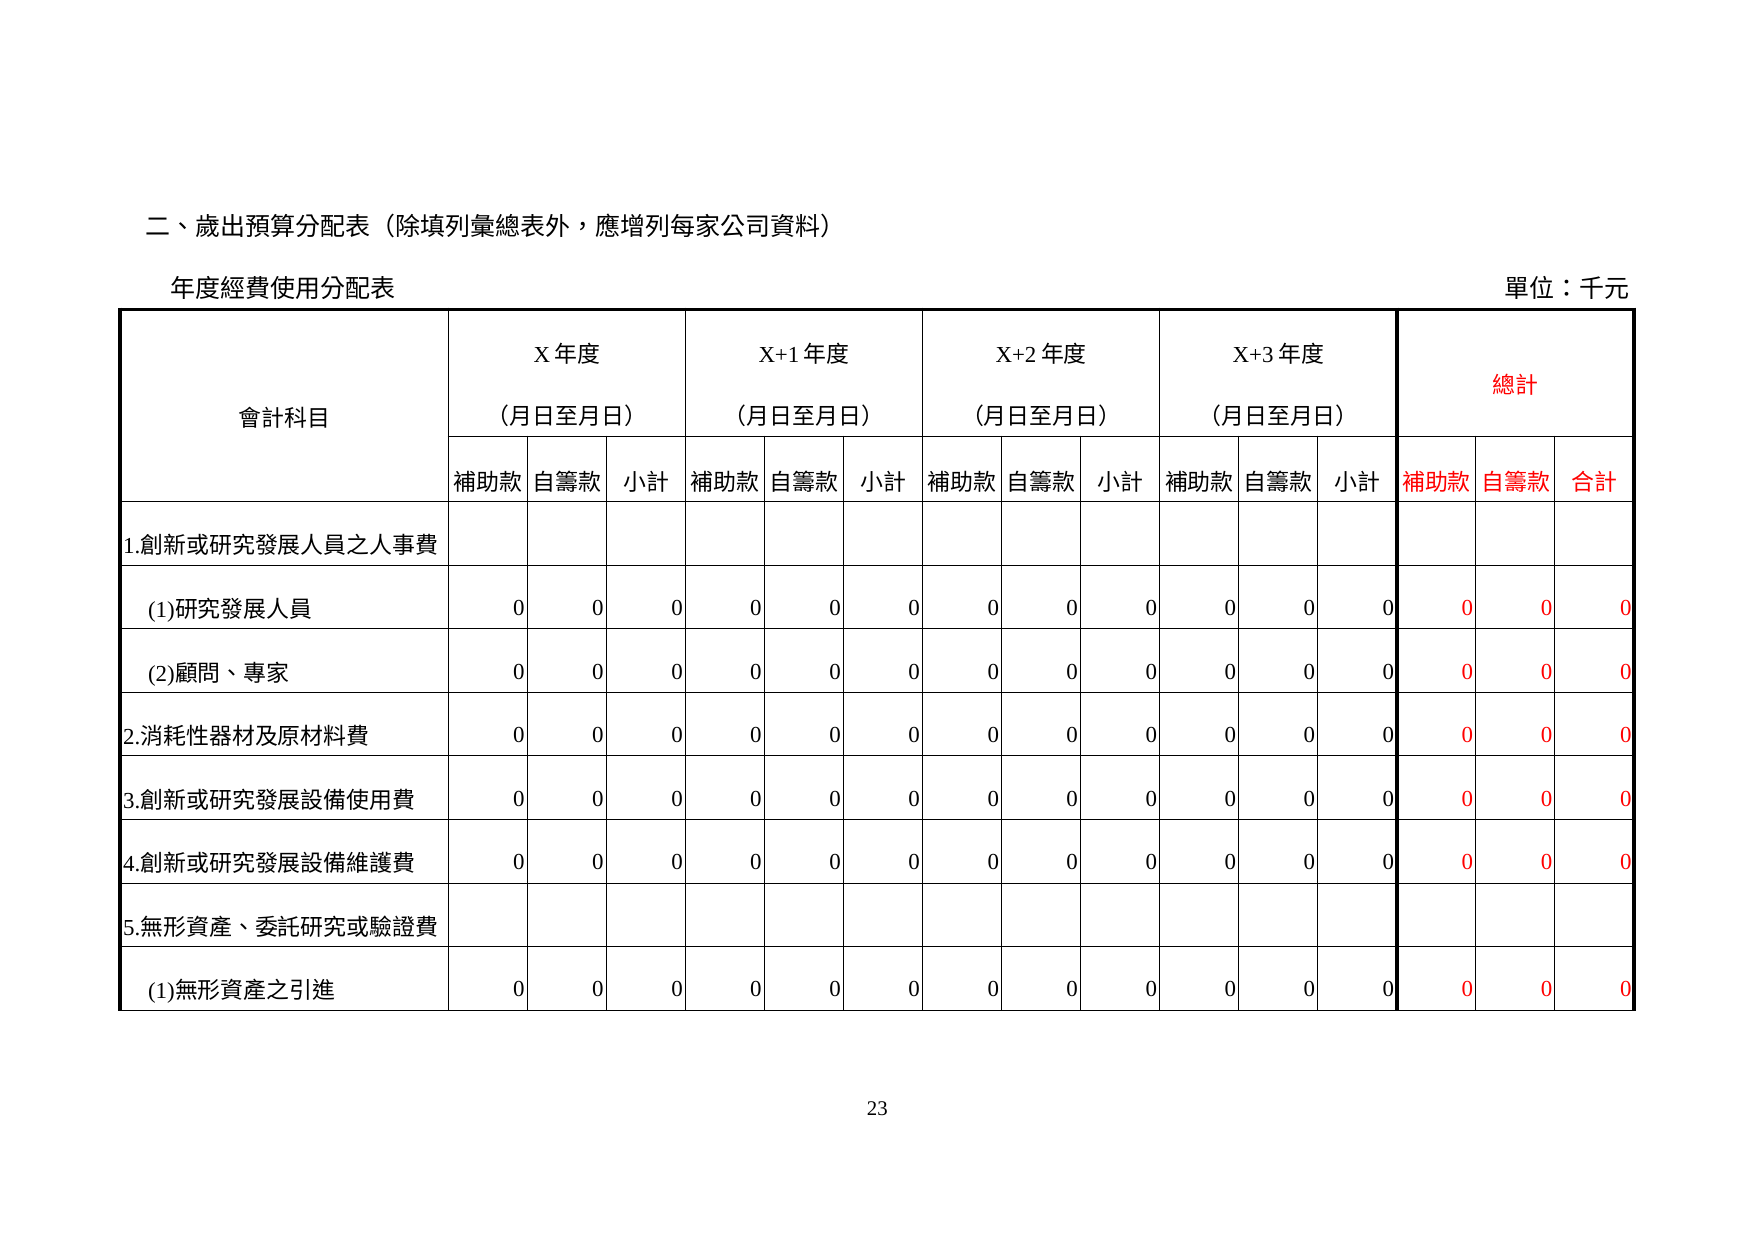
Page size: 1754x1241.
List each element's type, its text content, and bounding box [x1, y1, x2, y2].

table_cell 0 [449, 947, 527, 1009]
table_cell 3.創新或研究發展設備使用費 [122, 756, 448, 819]
table_cell [765, 884, 843, 946]
table_cell 0 [1002, 693, 1080, 755]
table_cell 0 [528, 820, 606, 882]
text 年度經費使用分配表 單位：千元 [170, 245, 1634, 307]
table_cell 0 [1555, 629, 1632, 692]
table_cell 小計 [1318, 437, 1395, 501]
table_cell 0 [765, 756, 843, 819]
table_cell [686, 502, 764, 565]
table_cell 補助款 [686, 437, 764, 501]
table_cell 0 [1318, 820, 1395, 882]
table_cell 0 [1318, 629, 1395, 692]
table_cell 0 [1239, 566, 1317, 628]
table_cell 5.無形資產、委託研究或驗證費 [122, 884, 448, 946]
table_header X+1年度 （月日至月日） [686, 311, 922, 436]
table_cell 0 [1239, 947, 1317, 1009]
table_cell 0 [1399, 756, 1475, 819]
table_cell 0 [1160, 566, 1238, 628]
table_cell 0 [923, 820, 1001, 882]
table_cell 0 [923, 629, 1001, 692]
table_cell [923, 884, 1001, 946]
table_cell 補助款 [1399, 437, 1475, 501]
table_cell 0 [1160, 947, 1238, 1009]
table_cell 0 [765, 947, 843, 1009]
table_cell 0 [923, 947, 1001, 1009]
table_cell 0 [844, 629, 922, 692]
table_cell 0 [607, 566, 685, 628]
table_cell 0 [528, 947, 606, 1009]
table_cell 0 [1002, 947, 1080, 1009]
table_cell 0 [1318, 756, 1395, 819]
table_cell [1476, 502, 1554, 565]
table_cell 0 [844, 693, 922, 755]
table_cell 0 [1399, 629, 1475, 692]
table_cell 補助款 [1160, 437, 1238, 501]
table_cell 0 [1318, 566, 1395, 628]
table_cell 0 [844, 820, 922, 882]
table_cell [1555, 502, 1632, 565]
table_cell 補助款 [449, 437, 527, 501]
table_cell 0 [1160, 629, 1238, 692]
table_cell [1160, 884, 1238, 946]
table_cell [1318, 884, 1395, 946]
table_cell 0 [765, 693, 843, 755]
table_cell 0 [1081, 566, 1159, 628]
table_cell [1399, 502, 1475, 565]
table_cell 0 [765, 566, 843, 628]
text 二、歲出預算分配表（除填列彙總表外，應增列每家公司資料） [145, 182, 1634, 245]
table_cell 0 [844, 756, 922, 819]
table_cell 0 [1160, 693, 1238, 755]
table_cell 自籌款 [1476, 437, 1554, 501]
table_header X+3年度 （月日至月日） [1160, 311, 1395, 436]
table_cell 自籌款 [765, 437, 843, 501]
table_cell 0 [1239, 756, 1317, 819]
table_cell 0 [1239, 820, 1317, 882]
table_cell [1399, 884, 1475, 946]
table_cell 0 [1476, 629, 1554, 692]
table_cell 0 [1555, 820, 1632, 882]
table_header X+2年度 （月日至月日） [923, 311, 1159, 436]
table_cell [528, 502, 606, 565]
table_cell 0 [1399, 566, 1475, 628]
table_cell 0 [686, 820, 764, 882]
table_cell 4.創新或研究發展設備維護費 [122, 820, 448, 882]
table_cell [1318, 502, 1395, 565]
table_cell 自籌款 [1002, 437, 1080, 501]
table_cell 0 [607, 693, 685, 755]
table_cell 小計 [1081, 437, 1159, 501]
table_cell 0 [528, 566, 606, 628]
table_cell [765, 502, 843, 565]
table_header X年度 （月日至月日） [449, 311, 685, 436]
table_cell (1)無形資產之引進 [122, 947, 448, 1009]
table_cell [923, 502, 1001, 565]
table_cell 0 [1081, 756, 1159, 819]
table_cell 0 [686, 693, 764, 755]
table_cell 0 [1081, 629, 1159, 692]
table_cell 0 [1081, 947, 1159, 1009]
table_cell 0 [1476, 693, 1554, 755]
table_cell 0 [1476, 756, 1554, 819]
table_cell 0 [1476, 566, 1554, 628]
table_cell [1081, 502, 1159, 565]
table_cell [1160, 502, 1238, 565]
table_cell 0 [1555, 693, 1632, 755]
table_cell [607, 502, 685, 565]
table_cell 自籌款 [1239, 437, 1317, 501]
table_cell (2)顧問、專家 [122, 629, 448, 692]
table_cell [449, 884, 527, 946]
table_cell 0 [686, 756, 764, 819]
table_cell 0 [923, 693, 1001, 755]
table_header 會計科目 [122, 311, 448, 501]
table_cell 0 [765, 820, 843, 882]
table_cell 0 [1002, 820, 1080, 882]
table_cell [1239, 884, 1317, 946]
table_cell 0 [923, 756, 1001, 819]
table_cell (1)研究發展人員 [122, 566, 448, 628]
table_cell 0 [607, 629, 685, 692]
table_cell 小計 [607, 437, 685, 501]
table_cell [686, 884, 764, 946]
table_cell 0 [1002, 566, 1080, 628]
table_cell 0 [844, 947, 922, 1009]
table_cell 0 [1318, 693, 1395, 755]
table_cell 0 [1476, 820, 1554, 882]
table_cell 0 [449, 693, 527, 755]
table_cell 0 [449, 566, 527, 628]
table_cell 小計 [844, 437, 922, 501]
table_cell 0 [1555, 756, 1632, 819]
table_cell [1555, 884, 1632, 946]
table_cell 0 [1002, 756, 1080, 819]
table_cell 0 [607, 756, 685, 819]
table_cell [607, 884, 685, 946]
table_cell [1002, 502, 1080, 565]
table_cell [449, 502, 527, 565]
table_cell 0 [1318, 947, 1395, 1009]
table_cell 0 [1239, 629, 1317, 692]
table_cell 0 [765, 629, 843, 692]
table_cell 1.創新或研究發展人員之人事費 [122, 502, 448, 565]
table_cell 2.消耗性器材及原材料費 [122, 693, 448, 755]
table_cell [844, 502, 922, 565]
table_cell 0 [1160, 756, 1238, 819]
table_cell 0 [686, 629, 764, 692]
table_cell 0 [449, 756, 527, 819]
table_cell 0 [1081, 820, 1159, 882]
table_cell 0 [528, 693, 606, 755]
table_cell 補助款 [923, 437, 1001, 501]
table_cell 0 [607, 947, 685, 1009]
table_cell 0 [1160, 820, 1238, 882]
table_cell 0 [1399, 693, 1475, 755]
table_cell [1476, 884, 1554, 946]
table_cell 0 [449, 820, 527, 882]
table_cell [1002, 884, 1080, 946]
table_cell 0 [1555, 947, 1632, 1009]
table_cell 合計 [1555, 437, 1632, 501]
table_cell [1081, 884, 1159, 946]
table_cell [844, 884, 922, 946]
table_cell 0 [1399, 820, 1475, 882]
table_cell 0 [844, 566, 922, 628]
table_cell 自籌款 [528, 437, 606, 501]
table_cell 0 [1476, 947, 1554, 1009]
table_cell 0 [1555, 566, 1632, 628]
table_cell 0 [1081, 693, 1159, 755]
table_cell 0 [1399, 947, 1475, 1009]
table_cell 0 [528, 629, 606, 692]
table_cell [1239, 502, 1317, 565]
table_cell [528, 884, 606, 946]
table_cell 0 [1239, 693, 1317, 755]
table_cell 0 [923, 566, 1001, 628]
table_cell 0 [686, 566, 764, 628]
table_cell 0 [686, 947, 764, 1009]
table_cell 0 [1002, 629, 1080, 692]
table_header 總計 [1399, 311, 1632, 436]
table_cell 0 [449, 629, 527, 692]
table_cell 0 [528, 756, 606, 819]
table_cell 0 [607, 820, 685, 882]
